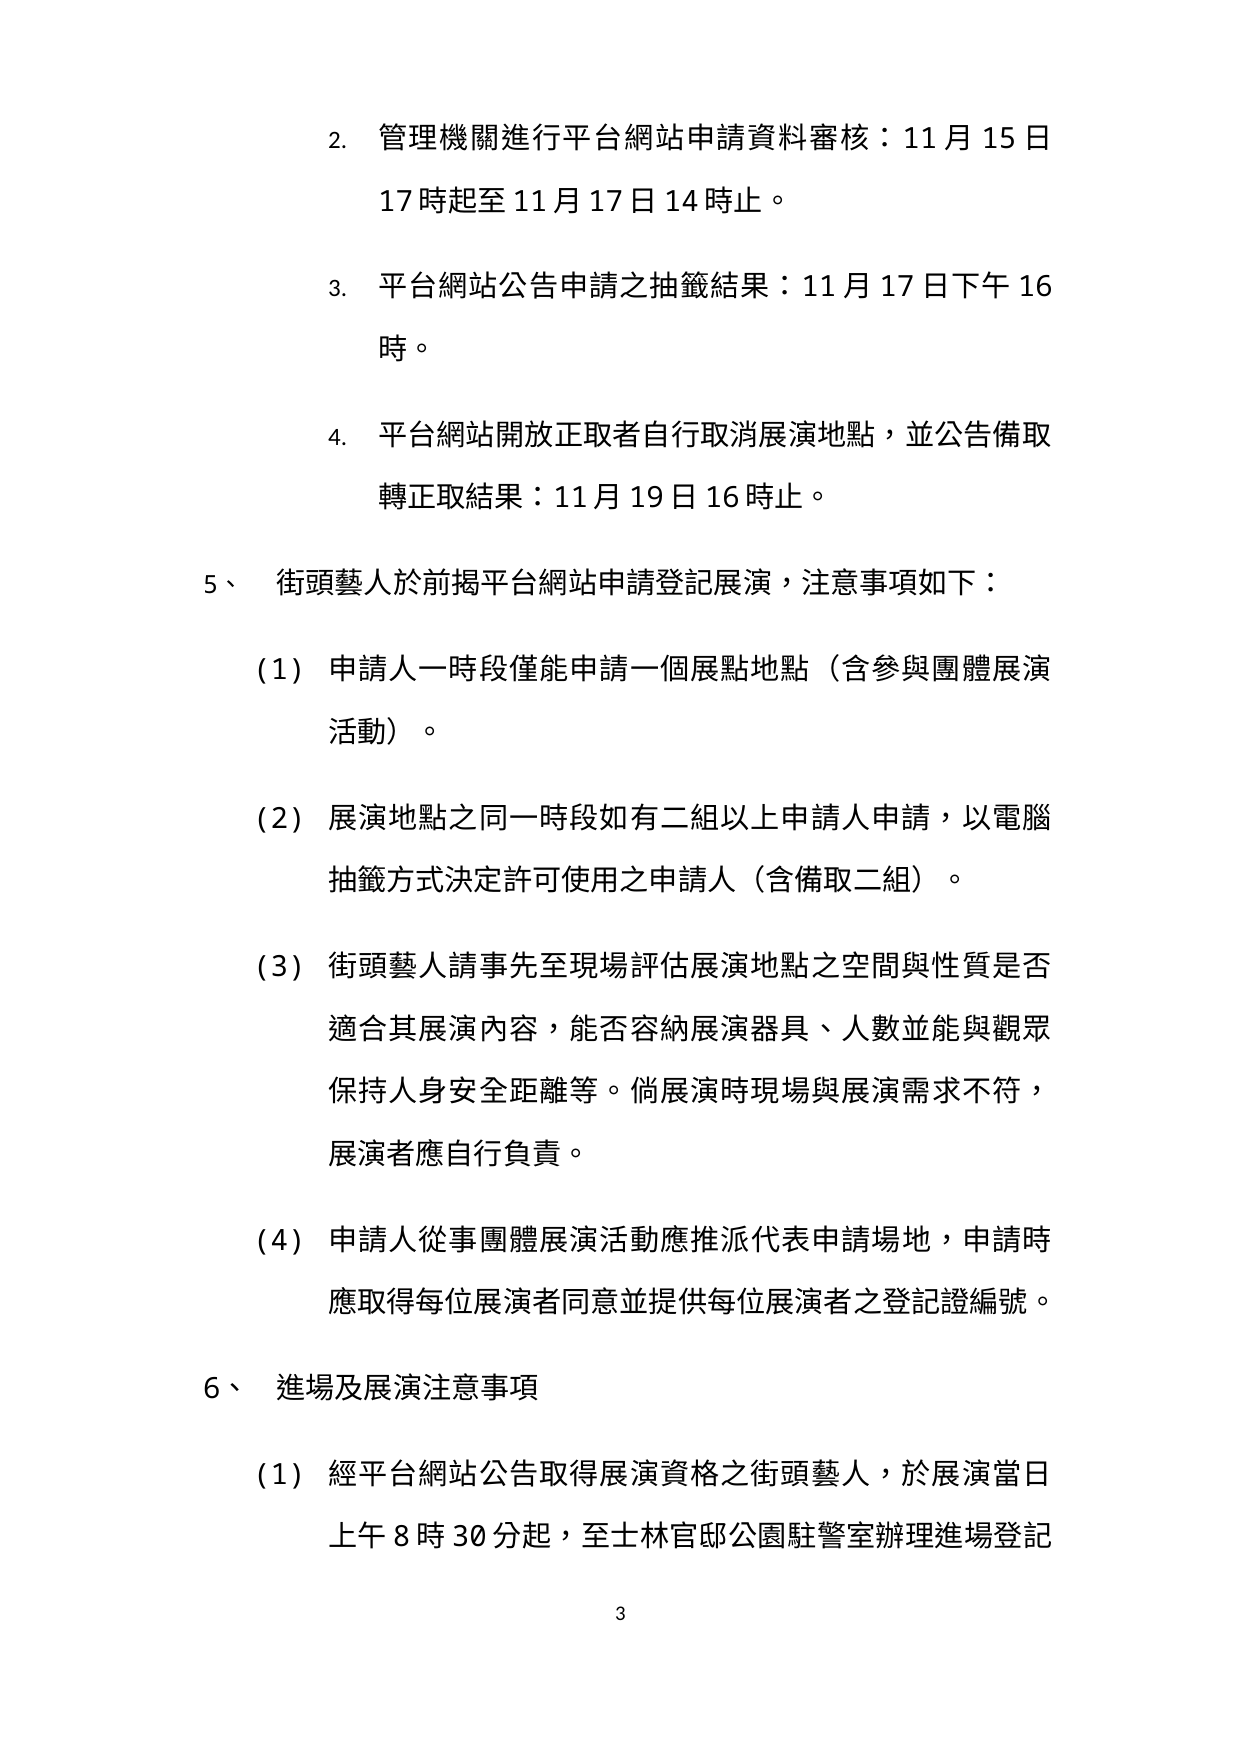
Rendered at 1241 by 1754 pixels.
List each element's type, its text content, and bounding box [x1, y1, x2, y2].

list 街頭藝人請事先至現場評估展演地點之空間與性質是否適合其展演內容，能否容納展演器具、人數並能與觀眾保持人身安全距離等。倘展演時現場與展演需求不符，展演者應自行負責。 [253, 922, 1053, 1172]
list 平台網站開放正取者自行取消展演地點，並公告備取轉正取結果：11月19日16時止。 [328, 391, 1053, 516]
list 經平台網站公告取得展演資格之街頭藝人，於展演當日上午8時30分起，至士林官邸公園駐警室辦理進場登記 [253, 1430, 1053, 1555]
list 展演地點之同一時段如有二組以上申請人申請，以電腦抽籤方式決定許可使用之申請人（含備取二組）。 [253, 774, 1053, 899]
list 進場及展演注意事項 [203, 1344, 1053, 1407]
list 申請人一時段僅能申請一個展點地點（含參與團體展演活動）。 [253, 625, 1053, 750]
list 申請人從事團體展演活動應推派代表申請場地，申請時應取得每位展演者同意並提供每位展演者之登記證編號。 [253, 1196, 1053, 1321]
list 管理機關進行平台網站申請資料審核：11月15日17時起至11月17日14時止。 [328, 94, 1053, 219]
list 街頭藝人於前揭平台網站申請登記展演，注意事項如下： [203, 539, 1053, 602]
list 平台網站公告申請之抽籤結果：11月17日下午16時。 [328, 243, 1053, 368]
